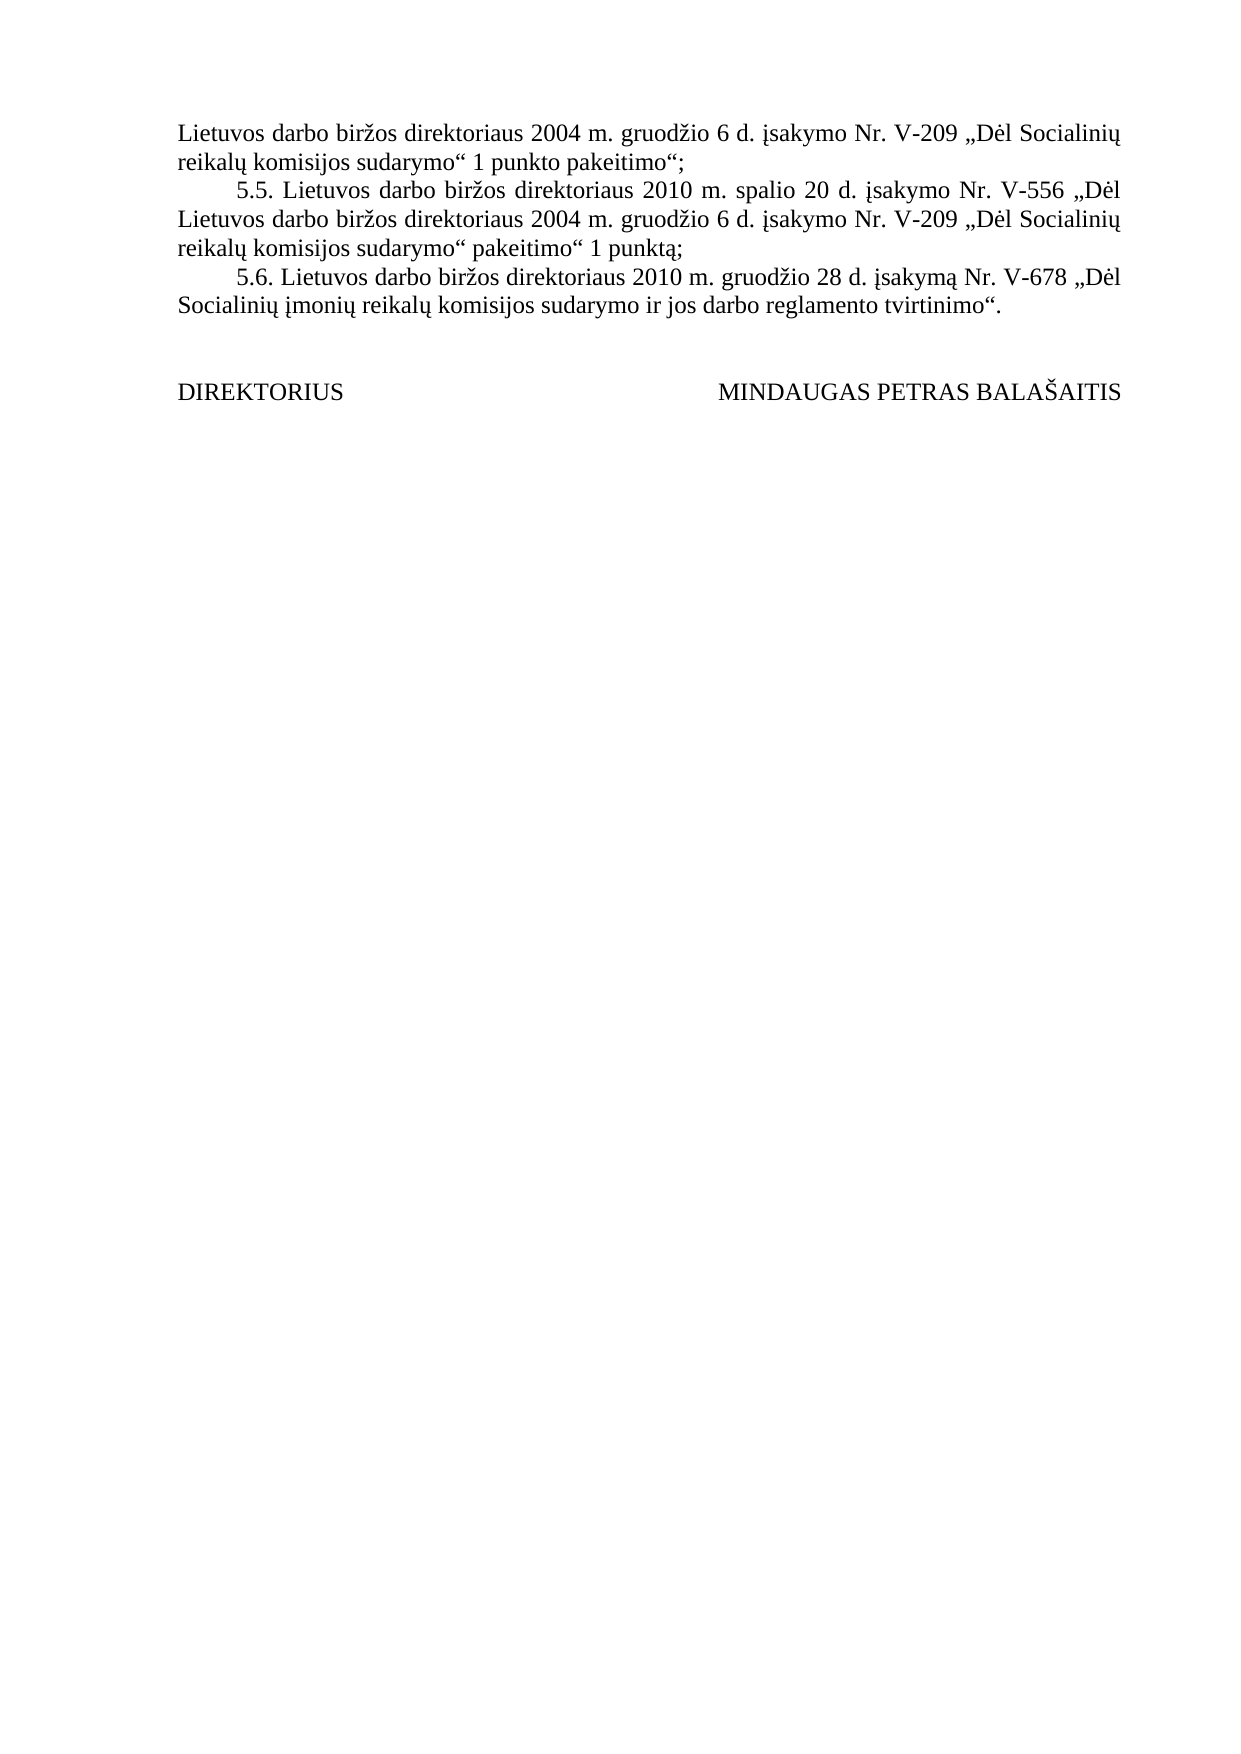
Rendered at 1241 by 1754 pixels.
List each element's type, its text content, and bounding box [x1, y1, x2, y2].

text 5.6. Lietuvos darbo biržos direktoriaus 2010 m. gruodžio 28 d. įsakymą Nr. V-678 „Dėl Socialinių įmonių reikalų komisijos sudarymo ir jos darbo reglamento tvirtinimo“. [177, 262, 1122, 319]
text 5.5. Lietuvos darbo biržos direktoriaus 2010 m. spalio 20 d. įsakymo Nr. V-556 „Dėl Lietuvos darbo biržos direktoriaus 2004 m. gruodžio 6 d. įsakymo Nr. V-209 „Dėl Socialinių reikalų komisijos sudarymo“ pakeitimo“ 1 punktą; [177, 176, 1122, 262]
text Direktorius Mindaugas Petras Balašaitis [177, 377, 1122, 406]
text Lietuvos darbo biržos direktoriaus 2004 m. gruodžio 6 d. įsakymo Nr. V-209 „Dėl Socialinių reikalų komisijos sudarymo“ 1 punkto pakeitimo“; [177, 118, 1122, 176]
